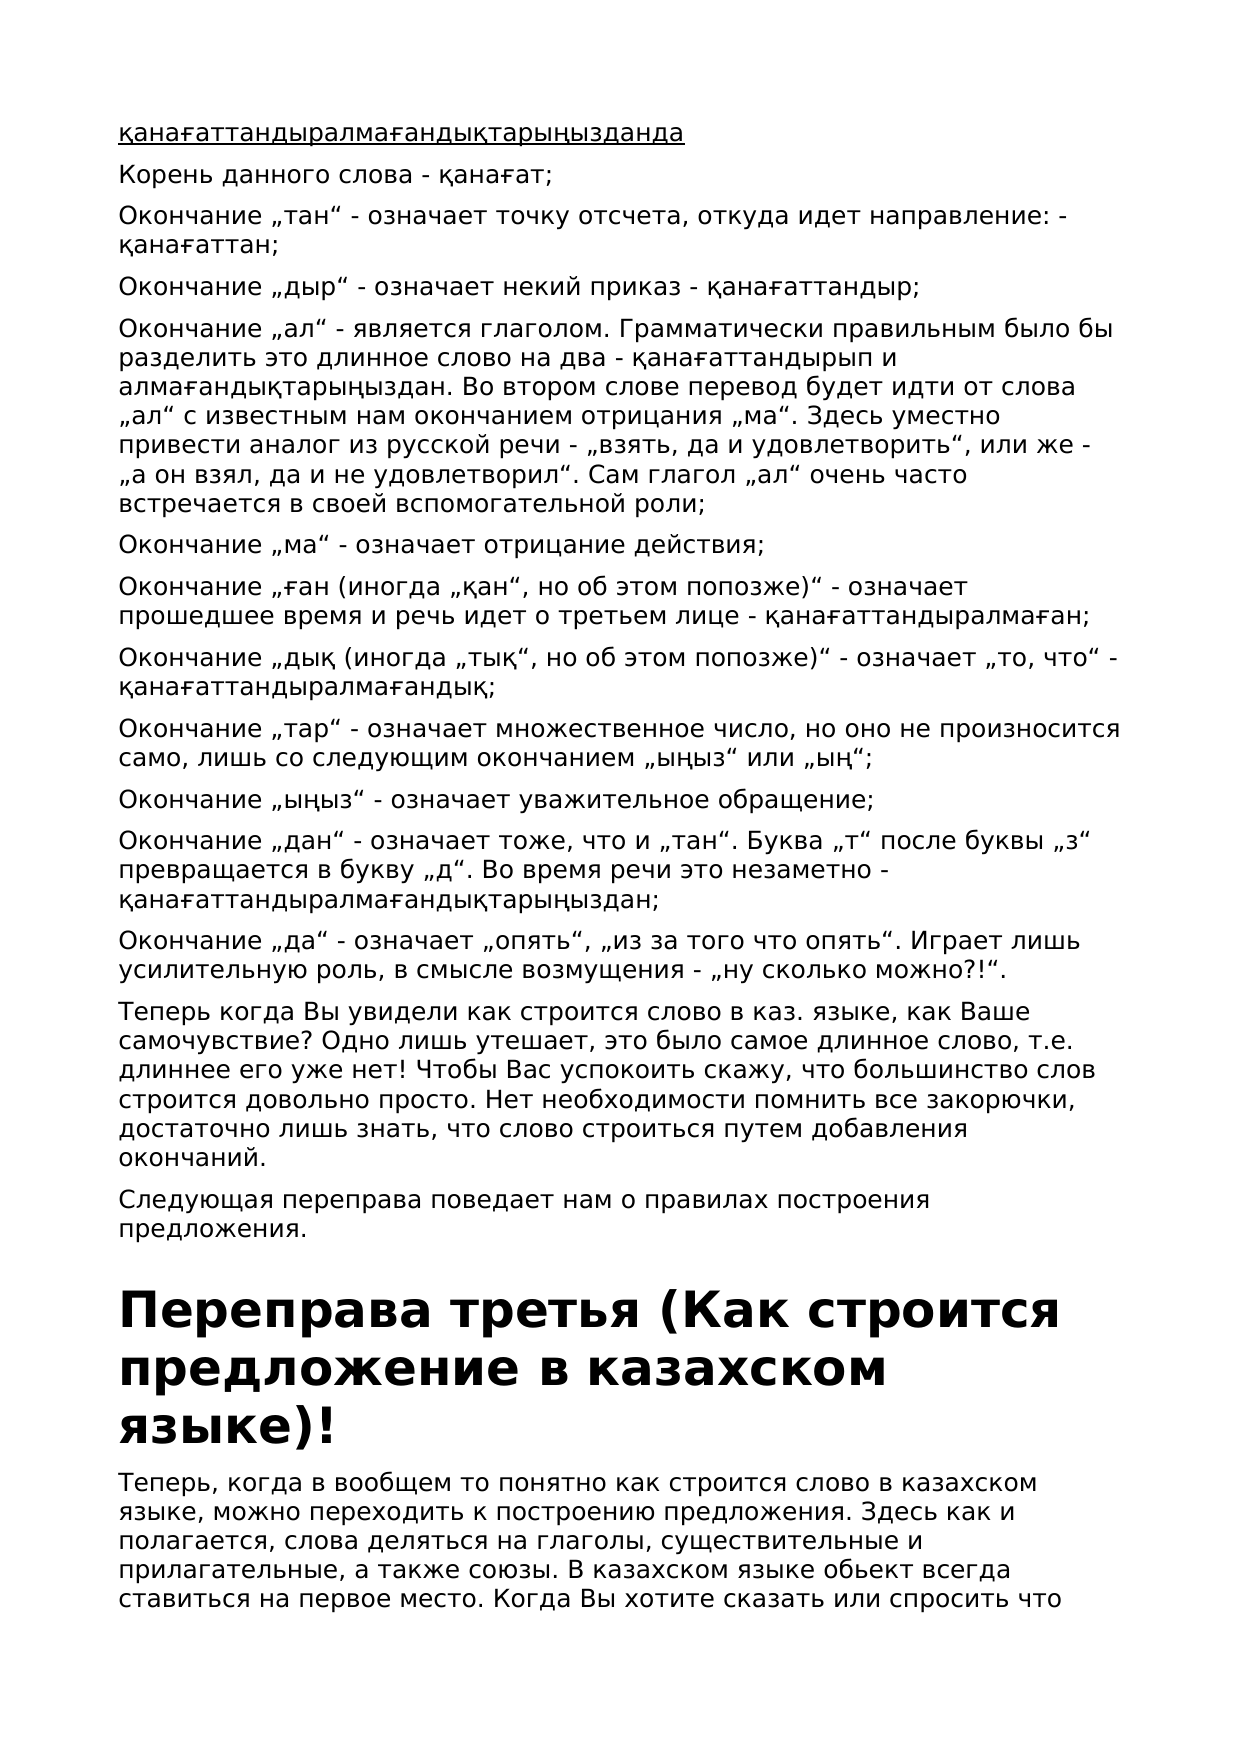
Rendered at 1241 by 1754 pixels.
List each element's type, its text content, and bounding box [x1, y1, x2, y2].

text қанағаттандыралмағандықтарыңызданда [118, 118, 1122, 147]
text Окончание „дан“ - означает тоже, что и „тан“. Буква „т“ после буквы „з“ превращается в букву „д“. Во время речи это незаметно - қанағаттандыралмағандықтарыңыздан; [118, 826, 1122, 914]
text Окончание „ыңыз“ - означает уважительное обращение; [118, 785, 1122, 814]
subtitle Переправа третья (Как строится предложение в казахском языке)! [118, 1281, 1122, 1455]
text Окончание „тар“ - означает множественное число, но оно не произносится само, лишь со следующим окончанием „ыңыз“ или „ың“; [118, 714, 1122, 772]
text Окончание „ған (иногда „қан“, но об этом попозже)“ - означает прошедшее время и речь идет о третьем лице - қанағаттандыралмаған; [118, 572, 1122, 631]
text Следующая переправа поведает нам о правилах построения предложения. [118, 1185, 1122, 1243]
text Теперь, когда в вообщем то понятно как строится слово в казахском языке, можно переходить к построению предложения. Здесь как и полагается, слова деляться на глаголы, существительные и прилагательные, а также союзы. В казахском языке обьект всегда ставиться на первое место. Когда Вы хотите сказать или спросить что [118, 1468, 1122, 1614]
text Окончание „дыр“ - означает некий приказ - қанағаттандыр; [118, 272, 1122, 301]
text Окончание „тан“ - означает точку отсчета, откуда идет направление: - қанағаттан; [118, 201, 1122, 260]
text Окончание „да“ - означает „опять“, „из за того что опять“. Играет лишь усилительную роль, в смысле возмущения - „ну сколько можно?!“. [118, 926, 1122, 985]
text Окончание „ал“ - является глаголом. Грамматически правильным было бы разделить это длинное слово на два - қанағаттандырып и алмағандықтарыңыздан. Во втором слове перевод будет идти от слова „ал“ с известным нам окончанием отрицания „ма“. Здесь уместно привести аналог из русской речи - „взять, да и удовлетворить“, или же - „а он взял, да и не удовлетворил“. Сам глагол „ал“ очень часто встречается в своей вспомогательной роли; [118, 314, 1122, 518]
text Корень данного слова - қанағат; [118, 160, 1122, 189]
text Теперь когда Вы увидели как строится слово в каз. языке, как Ваше самочувствие? Одно лишь утешает, это было самое длинное слово, т.е. длиннее его уже нет! Чтобы Вас успокоить скажу, что большинство слов строится довольно просто. Нет необходимости помнить все закорючки, достаточно лишь знать, что слово строиться путем добавления окончаний. [118, 997, 1122, 1172]
text Окончание „ма“ - означает отрицание действия; [118, 531, 1122, 560]
text Окончание „дық (иногда „тық“, но об этом попозже)“ - означает „то, что“ - қанағаттандыралмағандық; [118, 643, 1122, 701]
